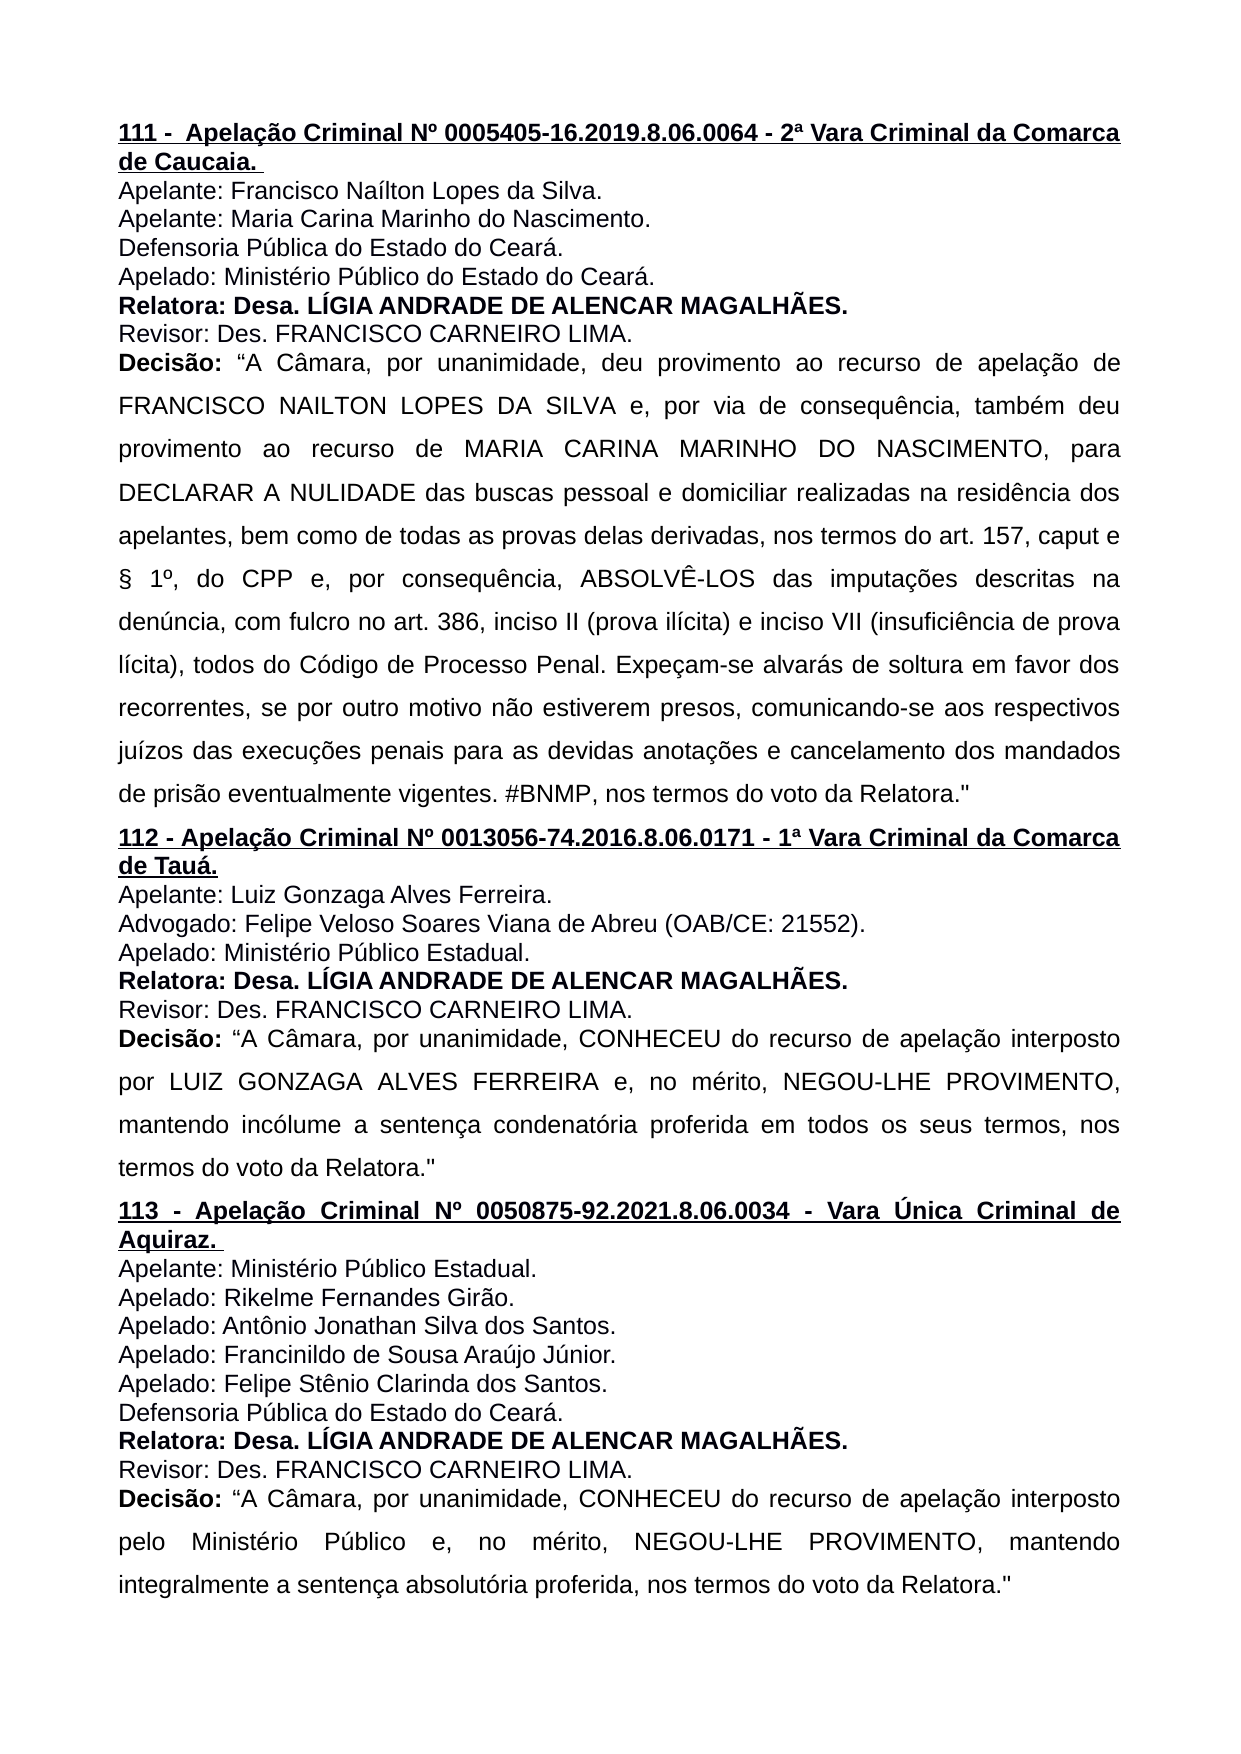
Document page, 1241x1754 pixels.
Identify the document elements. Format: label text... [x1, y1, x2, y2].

text Relatora: Desa. LÍGIA ANDRADE DE ALENCAR MAGALHÃES. [118, 966, 1122, 995]
text Defensoria Pública do Estado do Ceará. [118, 233, 1122, 262]
text Apelado: Ministério Público Estadual. [118, 937, 1122, 966]
text Revisor: Des. FRANCISCO CARNEIRO LIMA. [118, 995, 1122, 1024]
text Relatora: Desa. LÍGIA ANDRADE DE ALENCAR MAGALHÃES. [118, 291, 1122, 319]
text Revisor: Des. FRANCISCO CARNEIRO LIMA. [118, 1455, 1122, 1484]
text Apelado: Felipe Stênio Clarinda dos Santos. [118, 1369, 1122, 1397]
text Apelante: Luiz Gonzaga Alves Ferreira. [118, 880, 1122, 909]
text Apelado: Ministério Público do Estado do Ceará. [118, 262, 1122, 291]
text Decisão: “A Câmara, por unanimidade, deu provimento ao recurso de apelação de FRANCISCO NAILTON LOPES DA SILVA e, por via de consequência, também deu provimento ao recurso de MARIA CARINA MARINHO DO NASCIMENTO, para DECLARAR A NULIDADE das buscas pessoal e domiciliar realizadas na residência dos apelantes, bem como de todas as provas delas derivadas, nos termos do art. 157, caput e § 1º, do CPP e, por consequência, ABSOLVÊ-LOS das imputações descritas na denúncia, com fulcro no art. 386, inciso II (prova ilícita) e inciso VII (insuficiência de prova lícita), todos do Código de Processo Penal. Expeçam-se alvarás de soltura em favor dos recorrentes, se por outro motivo não estiverem presos, comunicando-se aos respectivos juízos das execuções penais para as devidas anotações e cancelamento dos mandados de prisão eventualmente vigentes. #BNMP, nos termos do voto da Relatora." [118, 348, 1122, 808]
text 112 - Apelação Criminal Nº 0013056-74.2016.8.06.0171 - 1ª Vara Criminal da Comarca de Tauá. [118, 822, 1122, 880]
text Decisão: “A Câmara, por unanimidade, CONHECEU do recurso de apelação interposto pelo Ministério Público e, no mérito, NEGOU-LHE PROVIMENTO, mantendo integralmente a sentença absolutória proferida, nos termos do voto da Relatora." [118, 1484, 1122, 1599]
text Decisão: “A Câmara, por unanimidade, CONHECEU do recurso de apelação interposto por LUIZ GONZAGA ALVES FERREIRA e, no mérito, NEGOU-LHE PROVIMENTO, mantendo incólume a sentença condenatória proferida em todos os seus termos, nos termos do voto da Relatora." [118, 1024, 1122, 1182]
text Apelante: Ministério Público Estadual. [118, 1254, 1122, 1282]
text Defensoria Pública do Estado do Ceará. [118, 1397, 1122, 1426]
text Apelante: Maria Carina Marinho do Nascimento. [118, 204, 1122, 233]
text Relatora: Desa. LÍGIA ANDRADE DE ALENCAR MAGALHÃES. [118, 1426, 1122, 1455]
text Apelado: Antônio Jonathan Silva dos Santos. [118, 1311, 1122, 1340]
text 111 - Apelação Criminal Nº 0005405-16.2019.8.06.0064 - 2ª Vara Criminal da Comarca de Caucaia. [118, 118, 1122, 176]
text Advogado: Felipe Veloso Soares Viana de Abreu (OAB/CE: 21552). [118, 909, 1122, 937]
text Apelante: Francisco Naílton Lopes da Silva. [118, 176, 1122, 204]
text Apelado: Rikelme Fernandes Girão. [118, 1282, 1122, 1311]
text Revisor: Des. FRANCISCO CARNEIRO LIMA. [118, 319, 1122, 348]
text 113 - Apelação Criminal Nº 0050875-92.2021.8.06.0034 - Vara Única Criminal de Aquiraz. [118, 1196, 1122, 1254]
text Apelado: Francinildo de Sousa Araújo Júnior. [118, 1340, 1122, 1369]
